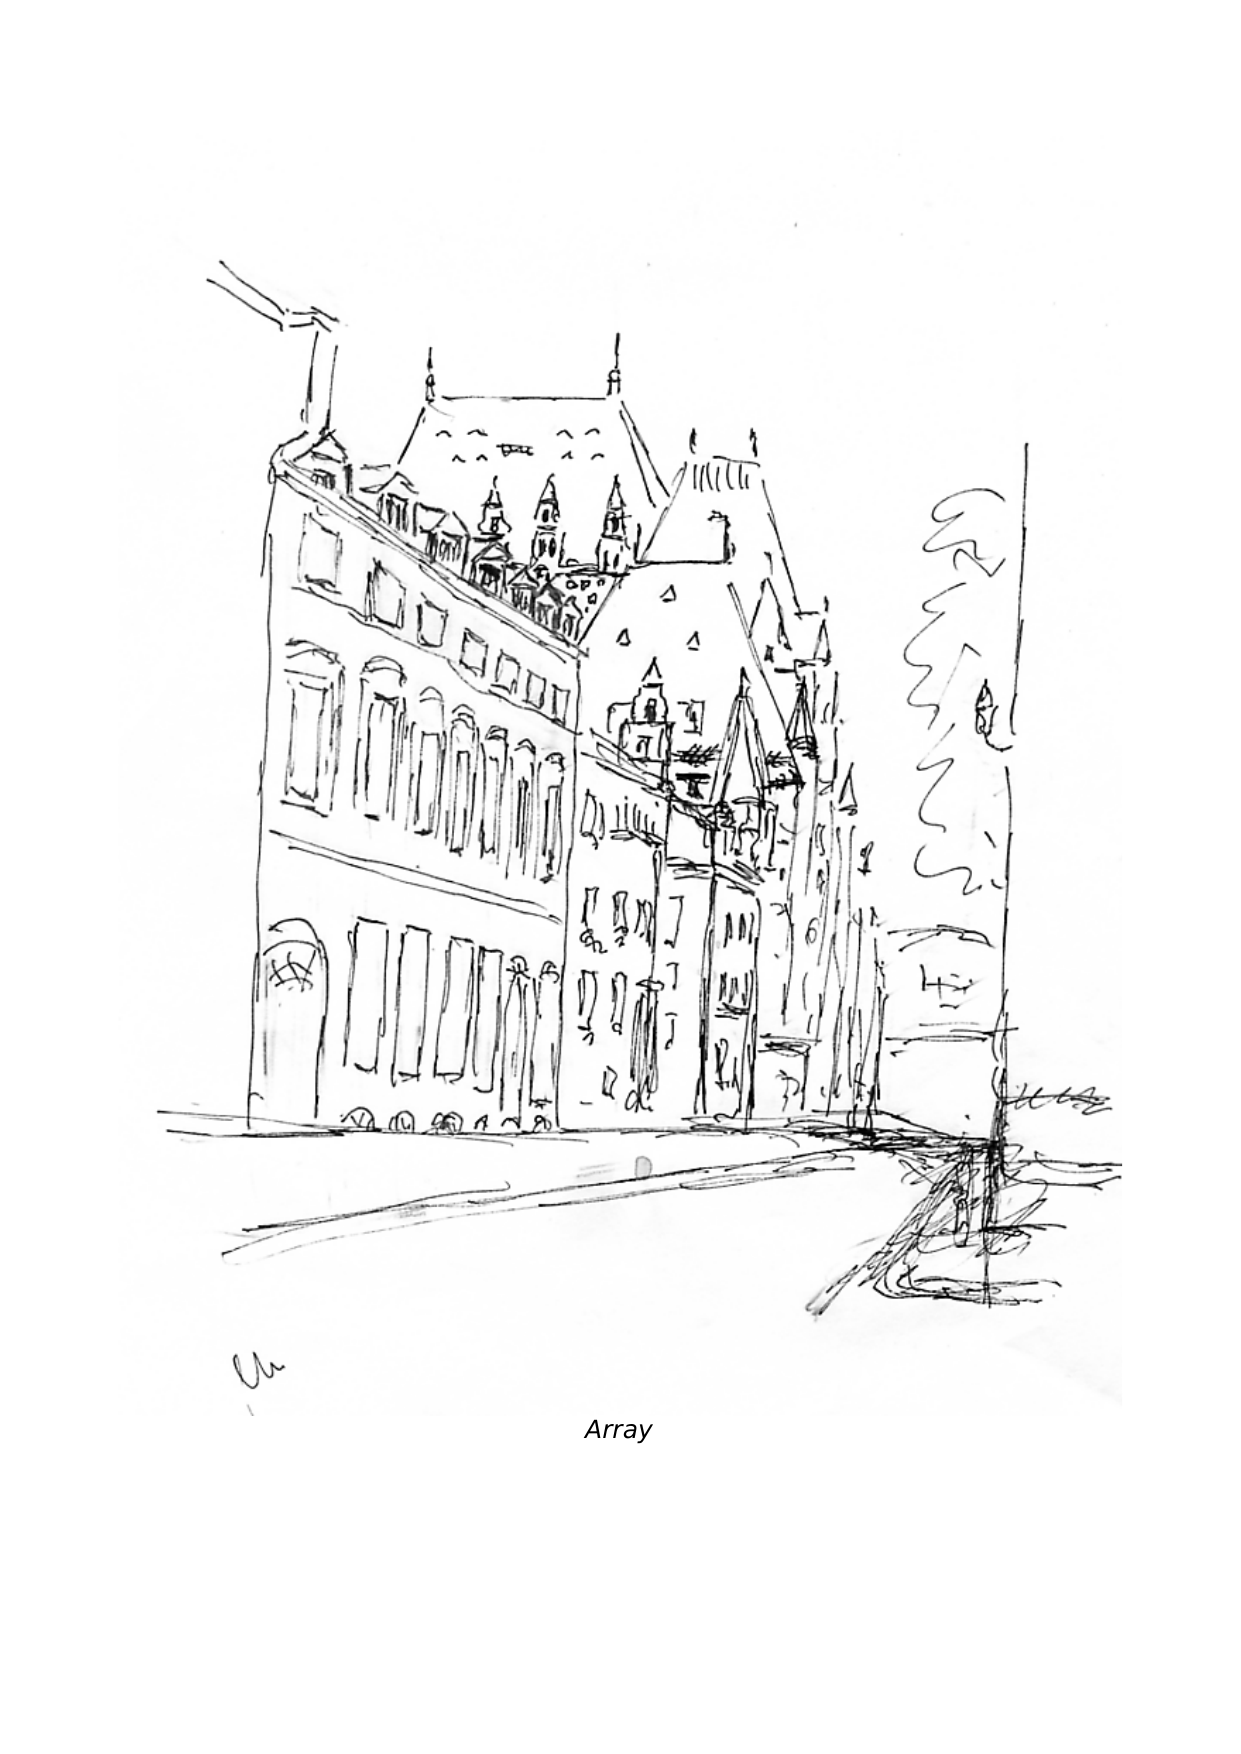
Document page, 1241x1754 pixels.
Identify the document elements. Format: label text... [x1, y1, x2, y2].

picture [118, 130, 1123, 1416]
text [118, 118, 1122, 130]
text Array [118, 1416, 1122, 1444]
